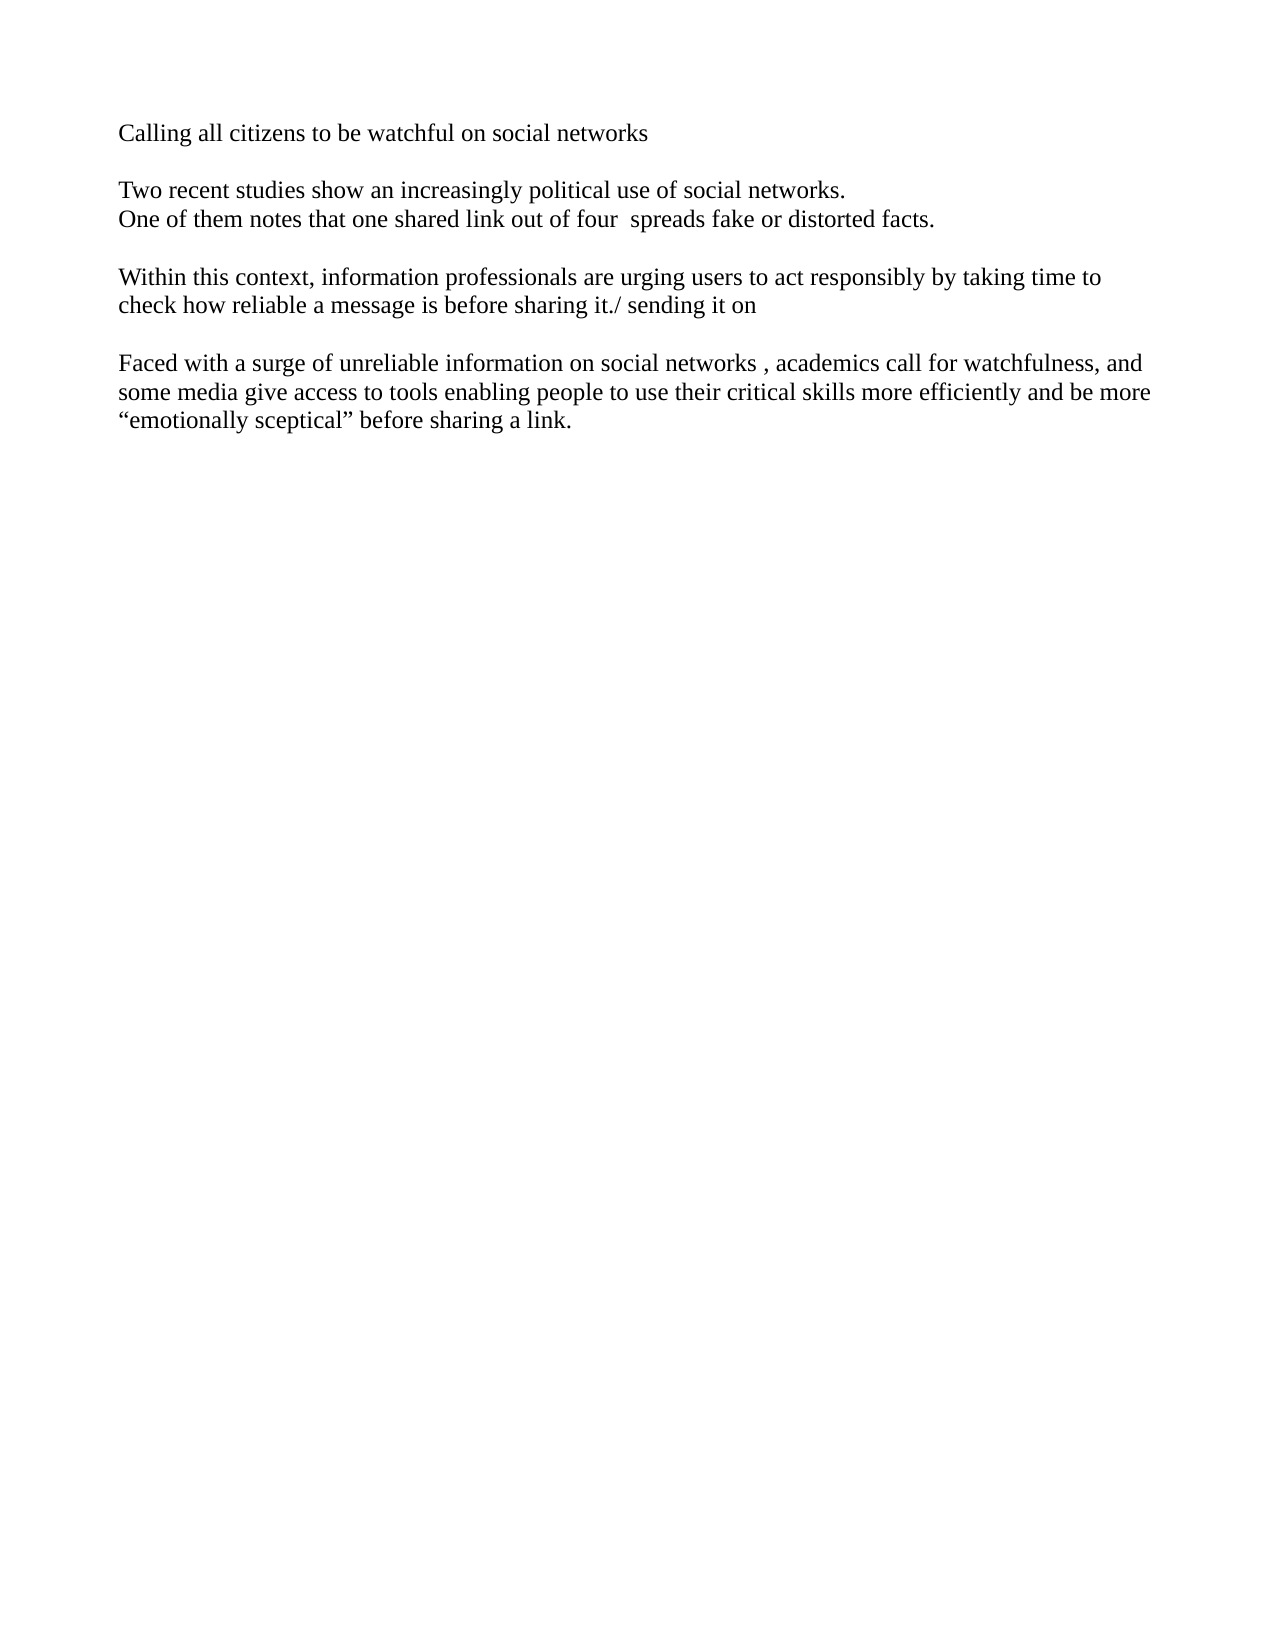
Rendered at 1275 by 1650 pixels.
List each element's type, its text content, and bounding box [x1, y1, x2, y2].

text Faced with a surge of unreliable information on social networks , academics call for watchfulness, and some media give access to tools enabling people to use their critical skills more efficiently and be more “emotionally sceptical” before sharing a link. [118, 348, 1157, 434]
text Calling all citizens to be watchful on social networks [118, 118, 1157, 147]
text Two recent studies show an increasingly political use of social networks. [118, 176, 1157, 204]
text One of them notes that one shared link out of four spreads fake or distorted facts. [118, 204, 1157, 233]
text Within this context, information professionals are urging users to act responsibly by taking time to check how reliable a message is before sharing it./ sending it on [118, 262, 1157, 319]
